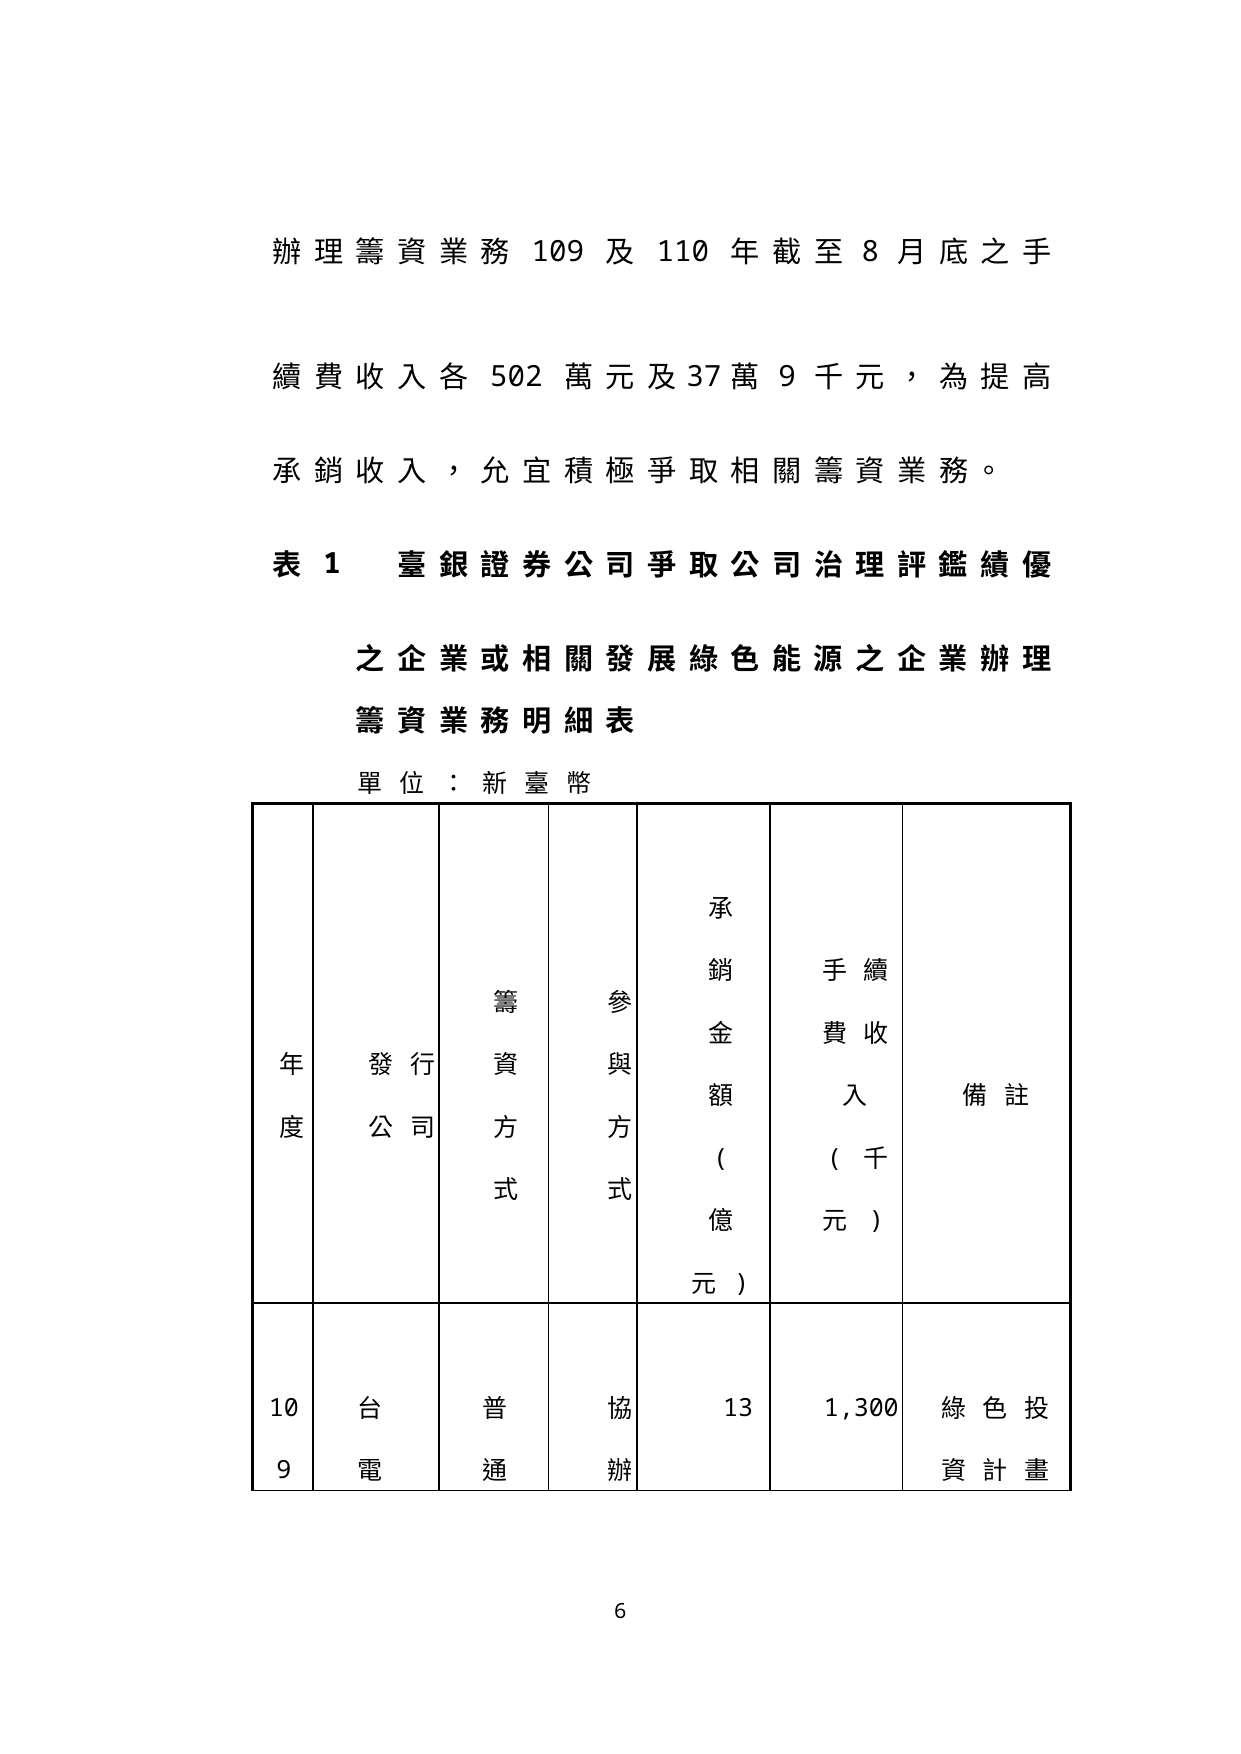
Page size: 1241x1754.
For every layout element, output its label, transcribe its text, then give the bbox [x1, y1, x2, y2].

table_cell 13 [638, 1304, 769, 1490]
table_cell 綠色投資計畫 [903, 1304, 1069, 1490]
table_header 備註 [903, 805, 1069, 1302]
table_cell 普通 [440, 1304, 548, 1490]
table_header 籌資方式 [440, 805, 548, 1302]
table_header 發行公司 [314, 805, 438, 1302]
table_cell 109 [254, 1304, 312, 1490]
table_cell 協辦 [549, 1304, 636, 1490]
table_cell 台電 [314, 1304, 438, 1490]
text 辦理籌資業務109及110年截至8月底之手續費收入各502萬元及37萬9千元，為提高承銷收入，允宜積極爭取相關籌資業務。 [241, 177, 1058, 490]
text 表1 臺銀證券公司爭取公司治理評鑑績優之企業或相關發展綠色能源之企業辦理籌資業務明細表 單位：新臺幣 [231, 490, 1058, 802]
table_header 參與方式 [549, 805, 636, 1302]
table_cell 1,300 [771, 1304, 902, 1490]
table_header 手續費收入 (千元) [771, 805, 902, 1302]
table_header 年度 [254, 805, 312, 1302]
table_header 承銷金額 (億元) [638, 805, 769, 1302]
